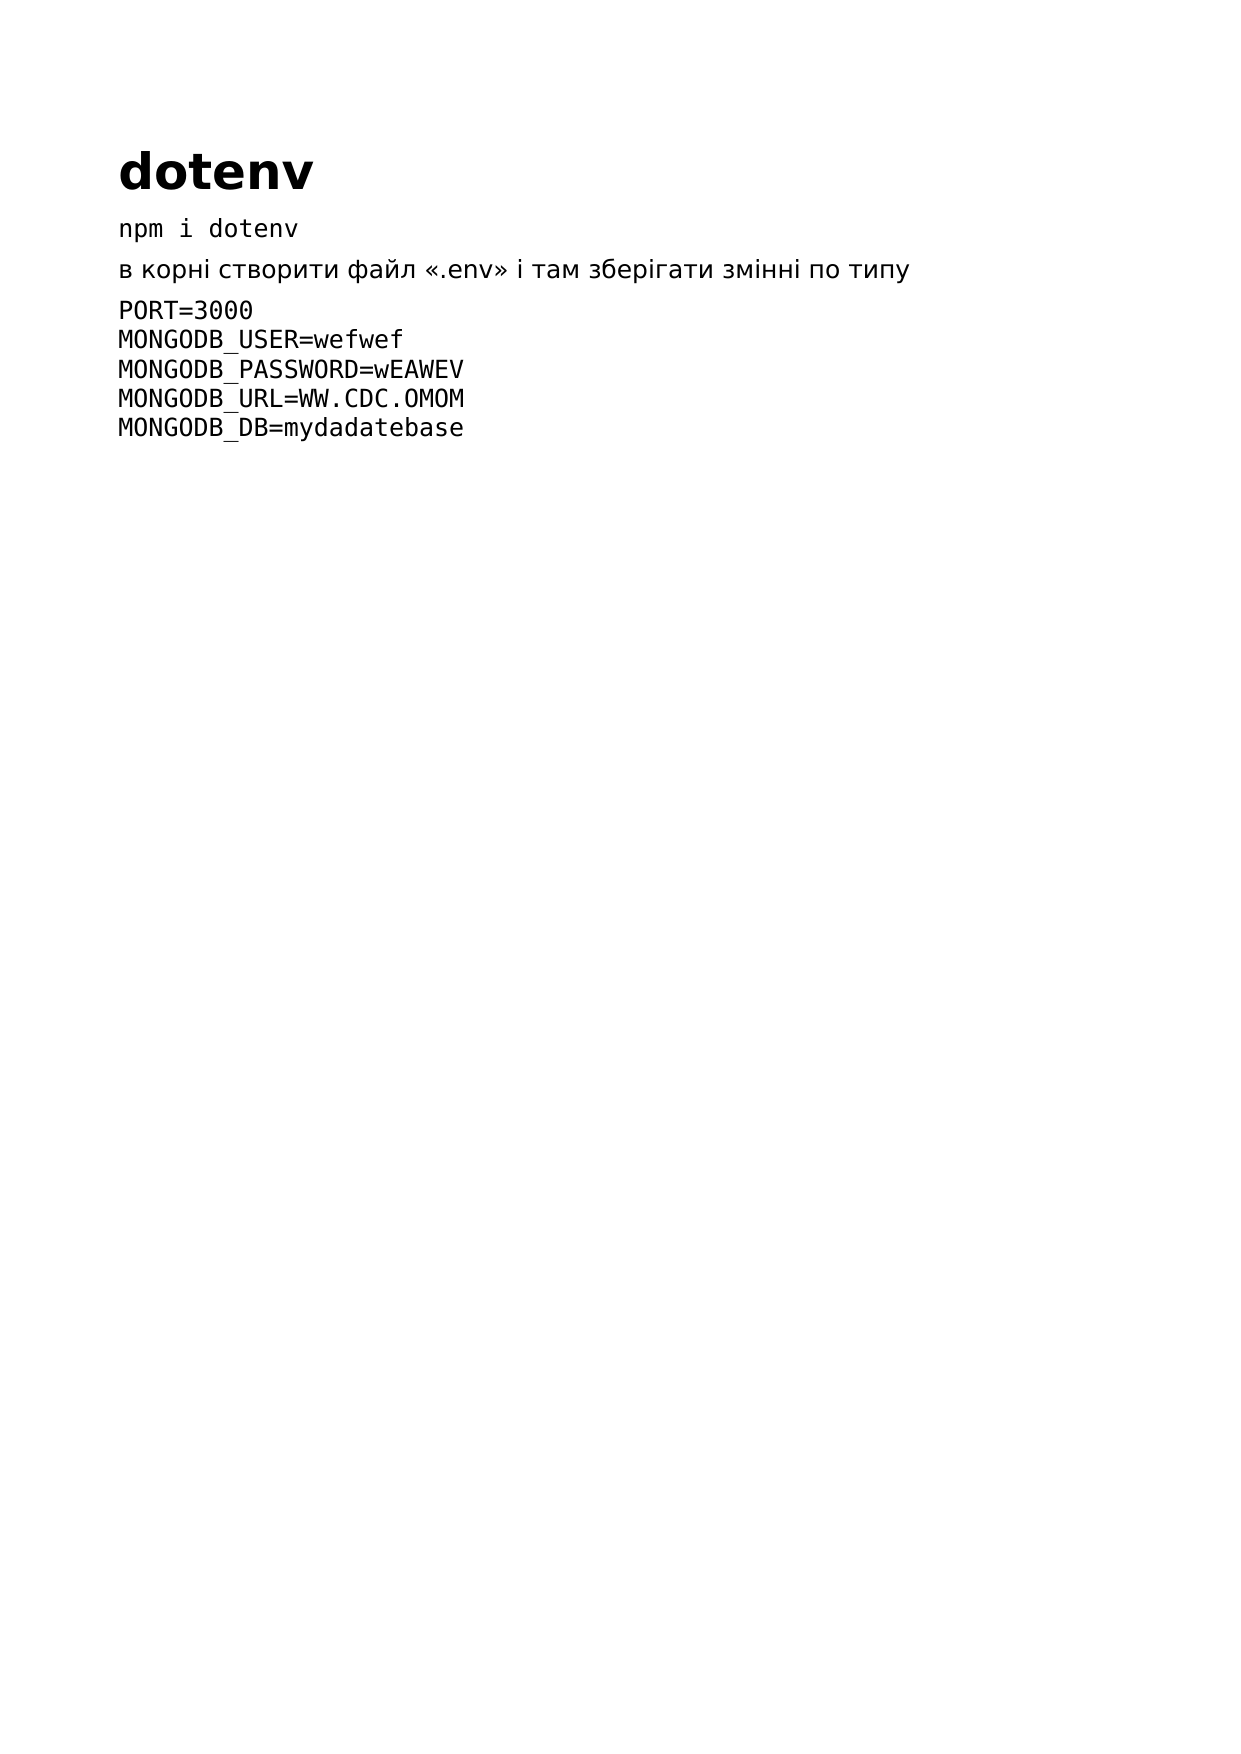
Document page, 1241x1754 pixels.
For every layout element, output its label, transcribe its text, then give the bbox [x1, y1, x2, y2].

text PORT=3000 MONGODB_USER=wefwef MONGODB_PASSWORD=wEAWEV MONGODB_URL=WW.CDC.OMOM MONGODB_DB=mydadatebase [118, 296, 1122, 442]
text в корні створити файл «.env» і там зберігати змінні по типу [118, 255, 1122, 284]
subtitle dotenv [118, 143, 1122, 201]
text npm i dotenv [118, 214, 1122, 243]
